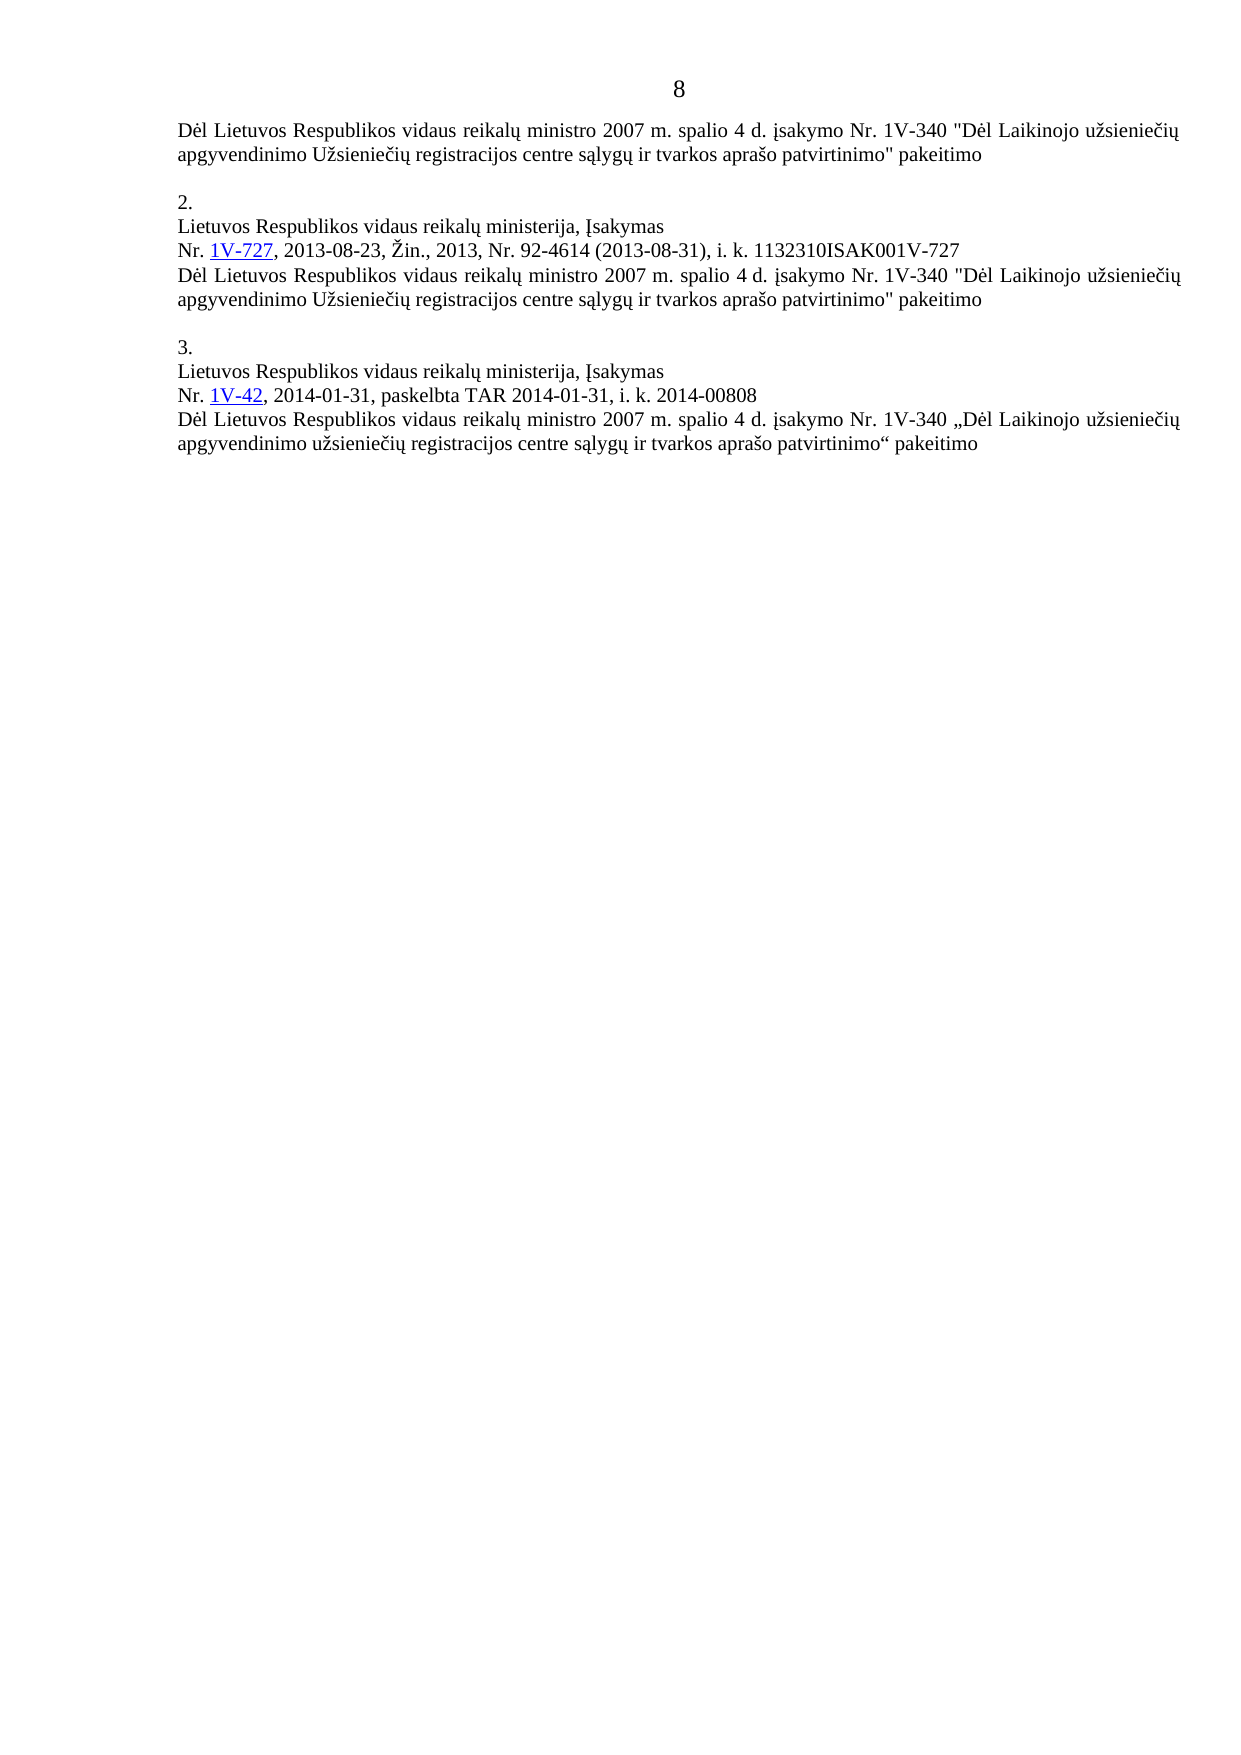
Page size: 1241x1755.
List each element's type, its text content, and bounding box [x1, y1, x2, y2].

text Dėl Lietuvos Respublikos vidaus reikalų ministro 2007 m. spalio 4 d. įsakymo Nr. 1V-340 "Dėl Laikinojo užsieniečių apgyvendinimo Užsieniečių registracijos centre sąlygų ir tvarkos aprašo patvirtinimo" pakeitimo [177, 262, 1181, 311]
text Dėl Lietuvos Respublikos vidaus reikalų ministro 2007 m. spalio 4 d. įsakymo Nr. 1V-340 "Dėl Laikinojo užsieniečių apgyvendinimo Užsieniečių registracijos centre sąlygų ir tvarkos aprašo patvirtinimo" pakeitimo [177, 118, 1181, 166]
text Dėl Lietuvos Respublikos vidaus reikalų ministro 2007 m. spalio 4 d. įsakymo Nr. 1V-340 „Dėl Laikinojo užsieniečių apgyvendinimo užsieniečių registracijos centre sąlygų ir tvarkos aprašo patvirtinimo“ pakeitimo [177, 407, 1181, 455]
text Nr. 1V-42, 2014-01-31, paskelbta TAR 2014-01-31, i. k. 2014-00808 [177, 383, 1181, 407]
text Lietuvos Respublikos vidaus reikalų ministerija, Įsakymas [177, 214, 1181, 238]
text Nr. 1V-727, 2013-08-23, Žin., 2013, Nr. 92-4614 (2013-08-31), i. k. 1132310ISAK001V-727 [177, 238, 1181, 262]
text 3. [177, 335, 1181, 359]
text 2. [177, 190, 1181, 214]
text Lietuvos Respublikos vidaus reikalų ministerija, Įsakymas [177, 359, 1181, 383]
